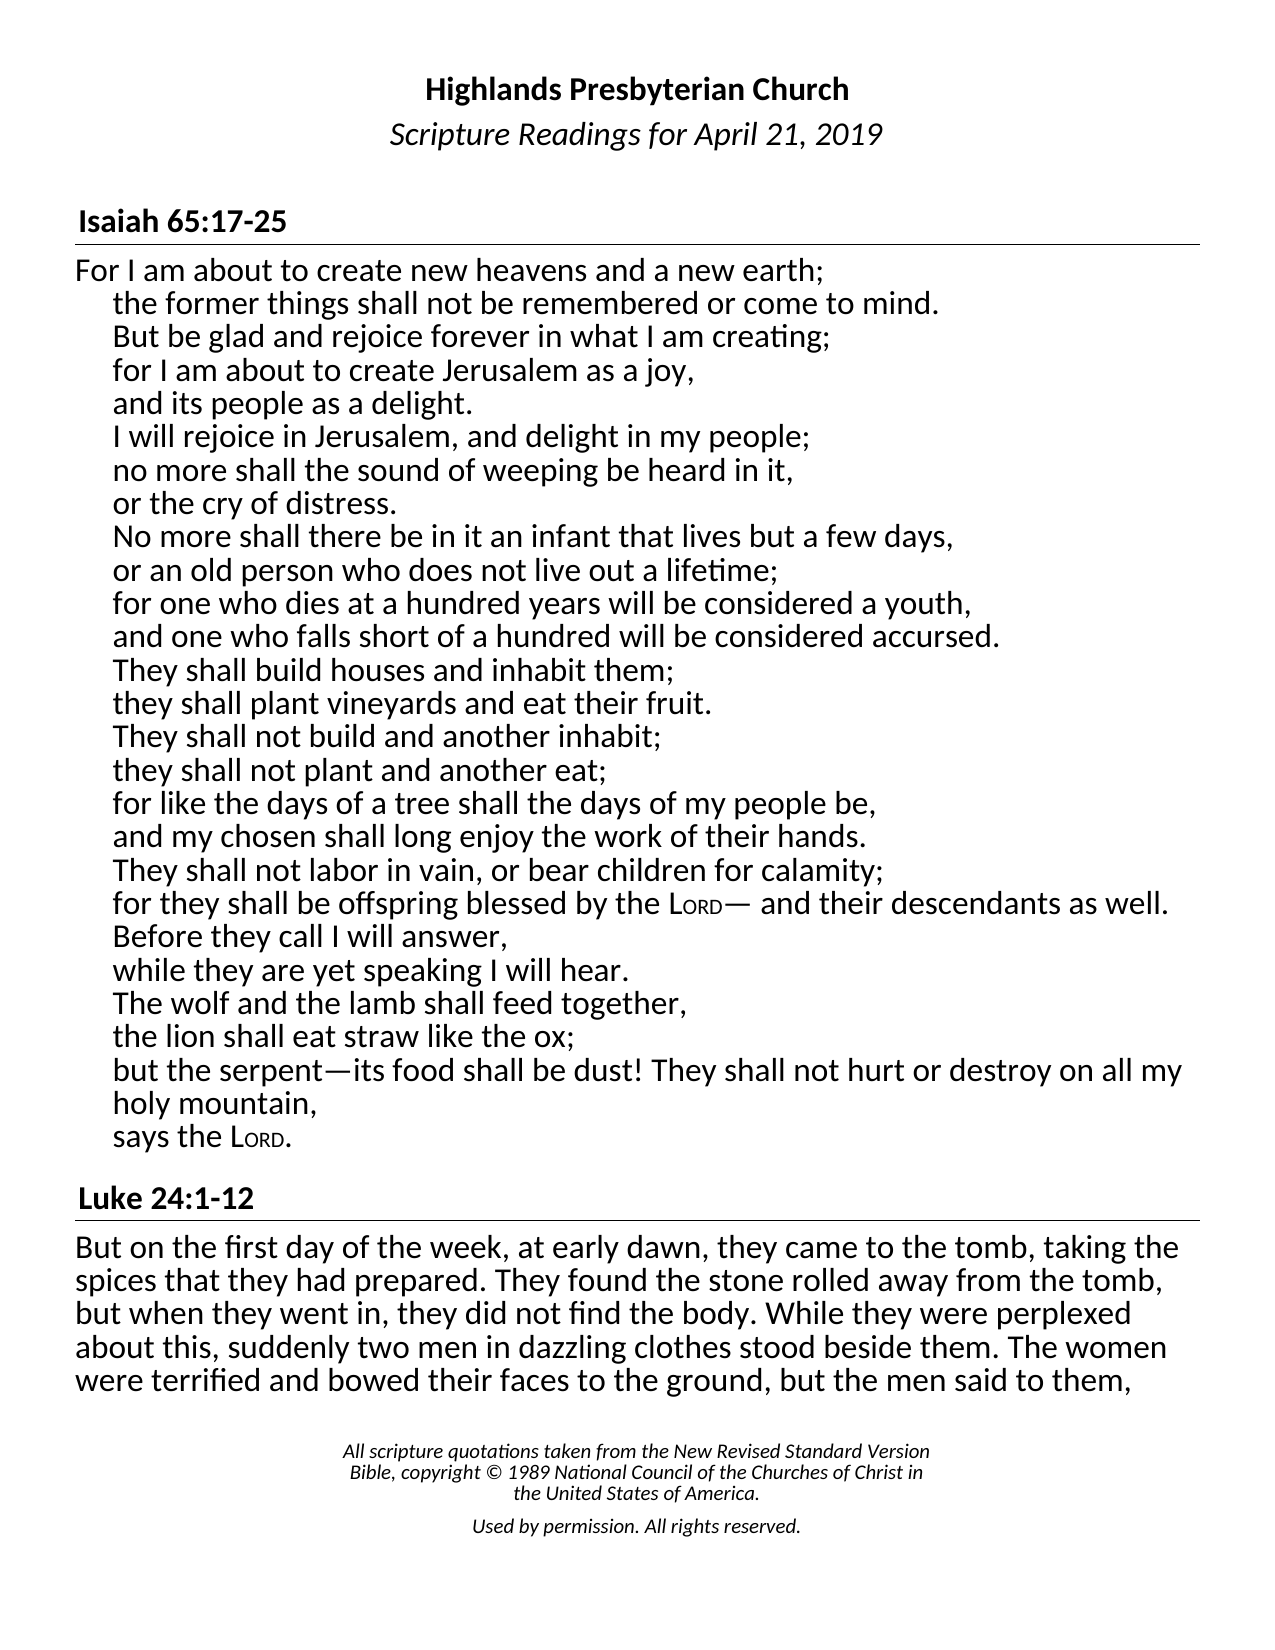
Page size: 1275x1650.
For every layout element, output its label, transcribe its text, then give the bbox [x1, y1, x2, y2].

subtitle Luke 24:1-12 [75, 1181, 1200, 1220]
subtitle Isaiah 65:17-25 [75, 204, 1200, 244]
text For I am about to create new heavens and a new earth; the former things shall not be remembered or come to mind. But be glad and rejoice forever in what I am creating; for I am about to create Jerusalem as a joy, and its people as a delight. I will rejoice in Jerusalem, and delight in my people; no more shall the sound of weeping be heard in it, or the cry of distress. No more shall there be in it an infant that lives but a few days, or an old person who does not live out a lifetime; for one who dies at a hundred years will be considered a youth, and one who falls short of a hundred will be considered accursed. They shall build houses and inhabit them; they shall plant vineyards and eat their fruit. They shall not build and another inhabit; they shall not plant and another eat; for like the days of a tree shall the days of my people be, and my chosen shall long enjoy the work of their hands. They shall not labor in vain, or bear children for calamity; for they shall be offspring blessed by the Lord— and their descendants as well. Before they call I will answer, while they are yet speaking I will hear. The wolf and the lamb shall feed together, the lion shall eat straw like the ox; but the serpent—its food shall be dust! They shall not hurt or destroy on all my holy mountain, says the Lord. [75, 256, 1200, 1156]
text But on the first day of the week, at early dawn, they came to the tomb, taking the spices that they had prepared. They found the stone rolled away from the tomb, but when they went in, they did not find the body. While they were perplexed about this, suddenly two men in dazzling clothes stood beside them. The women were terrified and bowed their faces to the ground, but the men said to them, [75, 1233, 1200, 1400]
title Highlands Presbyterian Church [75, 75, 1200, 108]
subtitle Scripture Readings for April 21, 2019 [75, 120, 1200, 154]
text All scripture quotations taken from the New Revised Standard Version Bible, copyright © 1989 National Council of the Churches of Christ in the United States of America. [337, 1443, 937, 1506]
text Used by permission. All rights reserved. [337, 1518, 937, 1539]
